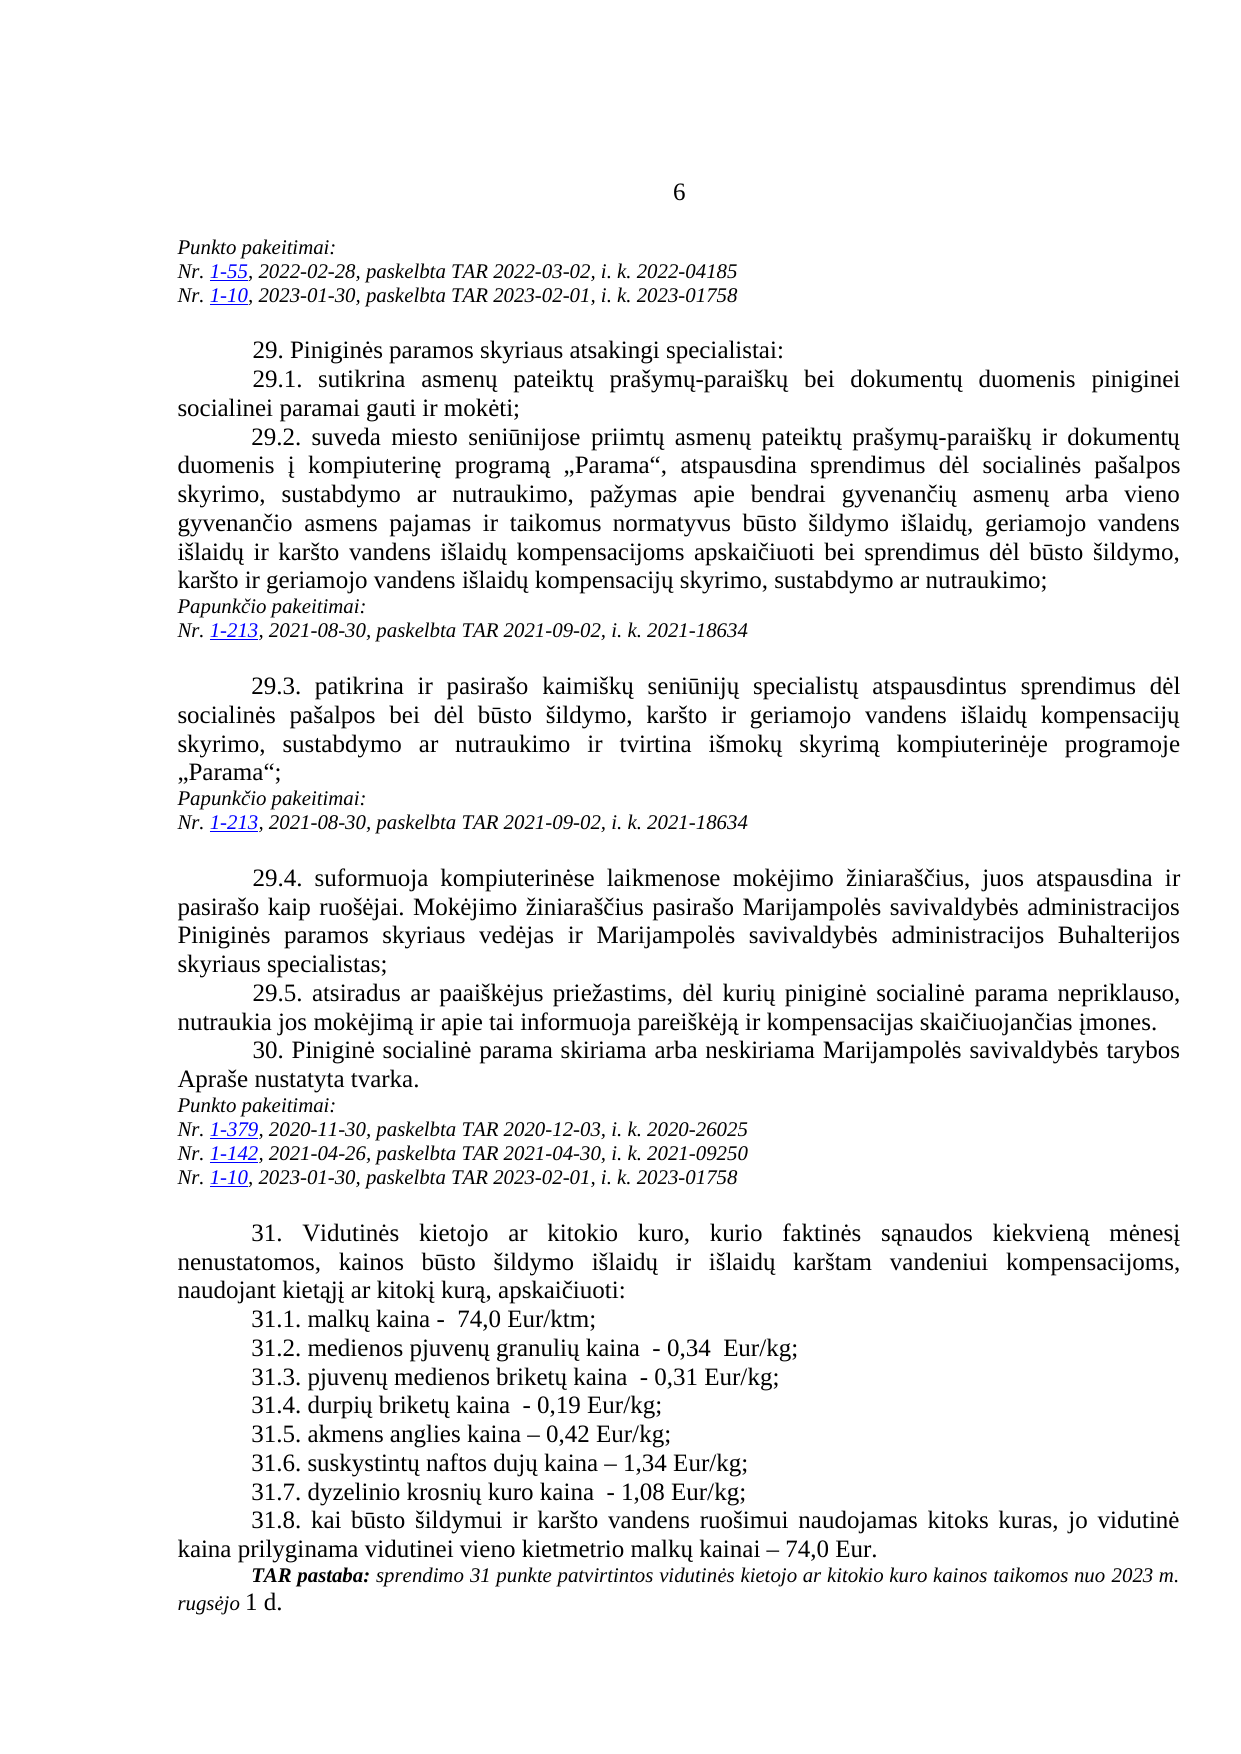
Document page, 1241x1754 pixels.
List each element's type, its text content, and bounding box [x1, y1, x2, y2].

text 31.8. kai būsto šildymui ir karšto vandens ruošimui naudojamas kitoks kuras, jo vidutinė kaina prilyginama vidutinei vieno kietmetrio malkų kainai – 74,0 Eur. [177, 1506, 1181, 1563]
text Nr. 1-10, 2023-01-30, paskelbta TAR 2023-02-01, i. k. 2023-01758 [177, 283, 1181, 307]
text 29.3. patikrina ir pasirašo kaimiškų seniūnijų specialistų atspausdintus sprendimus dėl socialinės pašalpos bei dėl būsto šildymo, karšto ir geriamojo vandens išlaidų kompensacijų skyrimo, sustabdymo ar nutraukimo ir tvirtina išmokų skyrimą kompiuterinėje programoje „Parama“; [177, 671, 1181, 786]
text Punkto pakeitimai: [177, 235, 1181, 259]
text 31. Vidutinės kietojo ar kitokio kuro, kurio faktinės sąnaudos kiekvieną mėnesį nenustatomos, kainos būsto šildymo išlaidų ir išlaidų karštam vandeniui kompensacijoms, naudojant kietąjį ar kitokį kurą, apskaičiuoti: [177, 1218, 1181, 1304]
text Nr. 1-213, 2021-08-30, paskelbta TAR 2021-09-02, i. k. 2021-18634 [177, 810, 1181, 834]
text 29. Piniginės paramos skyriaus atsakingi specialistai: [177, 336, 1181, 364]
text Papunkčio pakeitimai: [177, 786, 1181, 810]
text 31.6. suskystintų naftos dujų kaina – 1,34 Eur/kg; [177, 1448, 1181, 1477]
text 29.2. suveda miesto seniūnijose priimtų asmenų pateiktų prašymų-paraiškų ir dokumentų duomenis į kompiuterinę programą „Parama“, atspausdina sprendimus dėl socialinės pašalpos skyrimo, sustabdymo ar nutraukimo, pažymas apie bendrai gyvenančių asmenų arba vieno gyvenančio asmens pajamas ir taikomus normatyvus būsto šildymo išlaidų, geriamojo vandens išlaidų ir karšto vandens išlaidų kompensacijoms apskaičiuoti bei sprendimus dėl būsto šildymo, karšto ir geriamojo vandens išlaidų kompensacijų skyrimo, sustabdymo ar nutraukimo; [177, 422, 1181, 594]
text Nr. 1-213, 2021-08-30, paskelbta TAR 2021-09-02, i. k. 2021-18634 [177, 618, 1181, 642]
text 29.1. sutikrina asmenų pateiktų prašymų-paraiškų bei dokumentų duomenis piniginei socialinei paramai gauti ir mokėti; [177, 364, 1181, 422]
text Nr. 1-379, 2020-11-30, paskelbta TAR 2020-12-03, i. k. 2020-26025 [177, 1117, 1181, 1141]
text 31.5. akmens anglies kaina – 0,42 Eur/kg; [177, 1419, 1181, 1448]
text Nr. 1-10, 2023-01-30, paskelbta TAR 2023-02-01, i. k. 2023-01758 [177, 1165, 1181, 1189]
text TAR pastaba: sprendimo 31 punkte patvirtintos vidutinės kietojo ar kitokio kuro kainos taikomos nuo 2023 m. rugsėjo 1 d. [177, 1563, 1181, 1616]
text Punkto pakeitimai: [177, 1093, 1181, 1117]
text 31.7. dyzelinio krosnių kuro kaina - 1,08 Eur/kg; [177, 1477, 1181, 1506]
text Papunkčio pakeitimai: [177, 594, 1181, 618]
text 31.3. pjuvenų medienos briketų kaina - 0,31 Eur/kg; [177, 1362, 1181, 1391]
text Nr. 1-142, 2021-04-26, paskelbta TAR 2021-04-30, i. k. 2021-09250 [177, 1141, 1181, 1165]
text 29.5. atsiradus ar paaiškėjus priežastims, dėl kurių piniginė socialinė parama nepriklauso, nutraukia jos mokėjimą ir apie tai informuoja pareiškėją ir kompensacijas skaičiuojančias įmones. [177, 978, 1181, 1036]
text Nr. 1-55, 2022-02-28, paskelbta TAR 2022-03-02, i. k. 2022-04185 [177, 259, 1181, 283]
text 30. Piniginė socialinė parama skiriama arba neskiriama Marijampolės savivaldybės tarybos Apraše nustatyta tvarka. [177, 1036, 1181, 1093]
text 29.4. suformuoja kompiuterinėse laikmenose mokėjimo žiniaraščius, juos atspausdina ir pasirašo kaip ruošėjai. Mokėjimo žiniaraščius pasirašo Marijampolės savivaldybės administracijos Piniginės paramos skyriaus vedėjas ir Marijampolės savivaldybės administracijos Buhalterijos skyriaus specialistas; [177, 863, 1181, 978]
text 31.1. malkų kaina - 74,0 Eur/ktm; [177, 1304, 1181, 1333]
text 31.2. medienos pjuvenų granulių kaina - 0,34 Eur/kg; [177, 1333, 1181, 1362]
text 31.4. durpių briketų kaina - 0,19 Eur/kg; [177, 1391, 1181, 1419]
